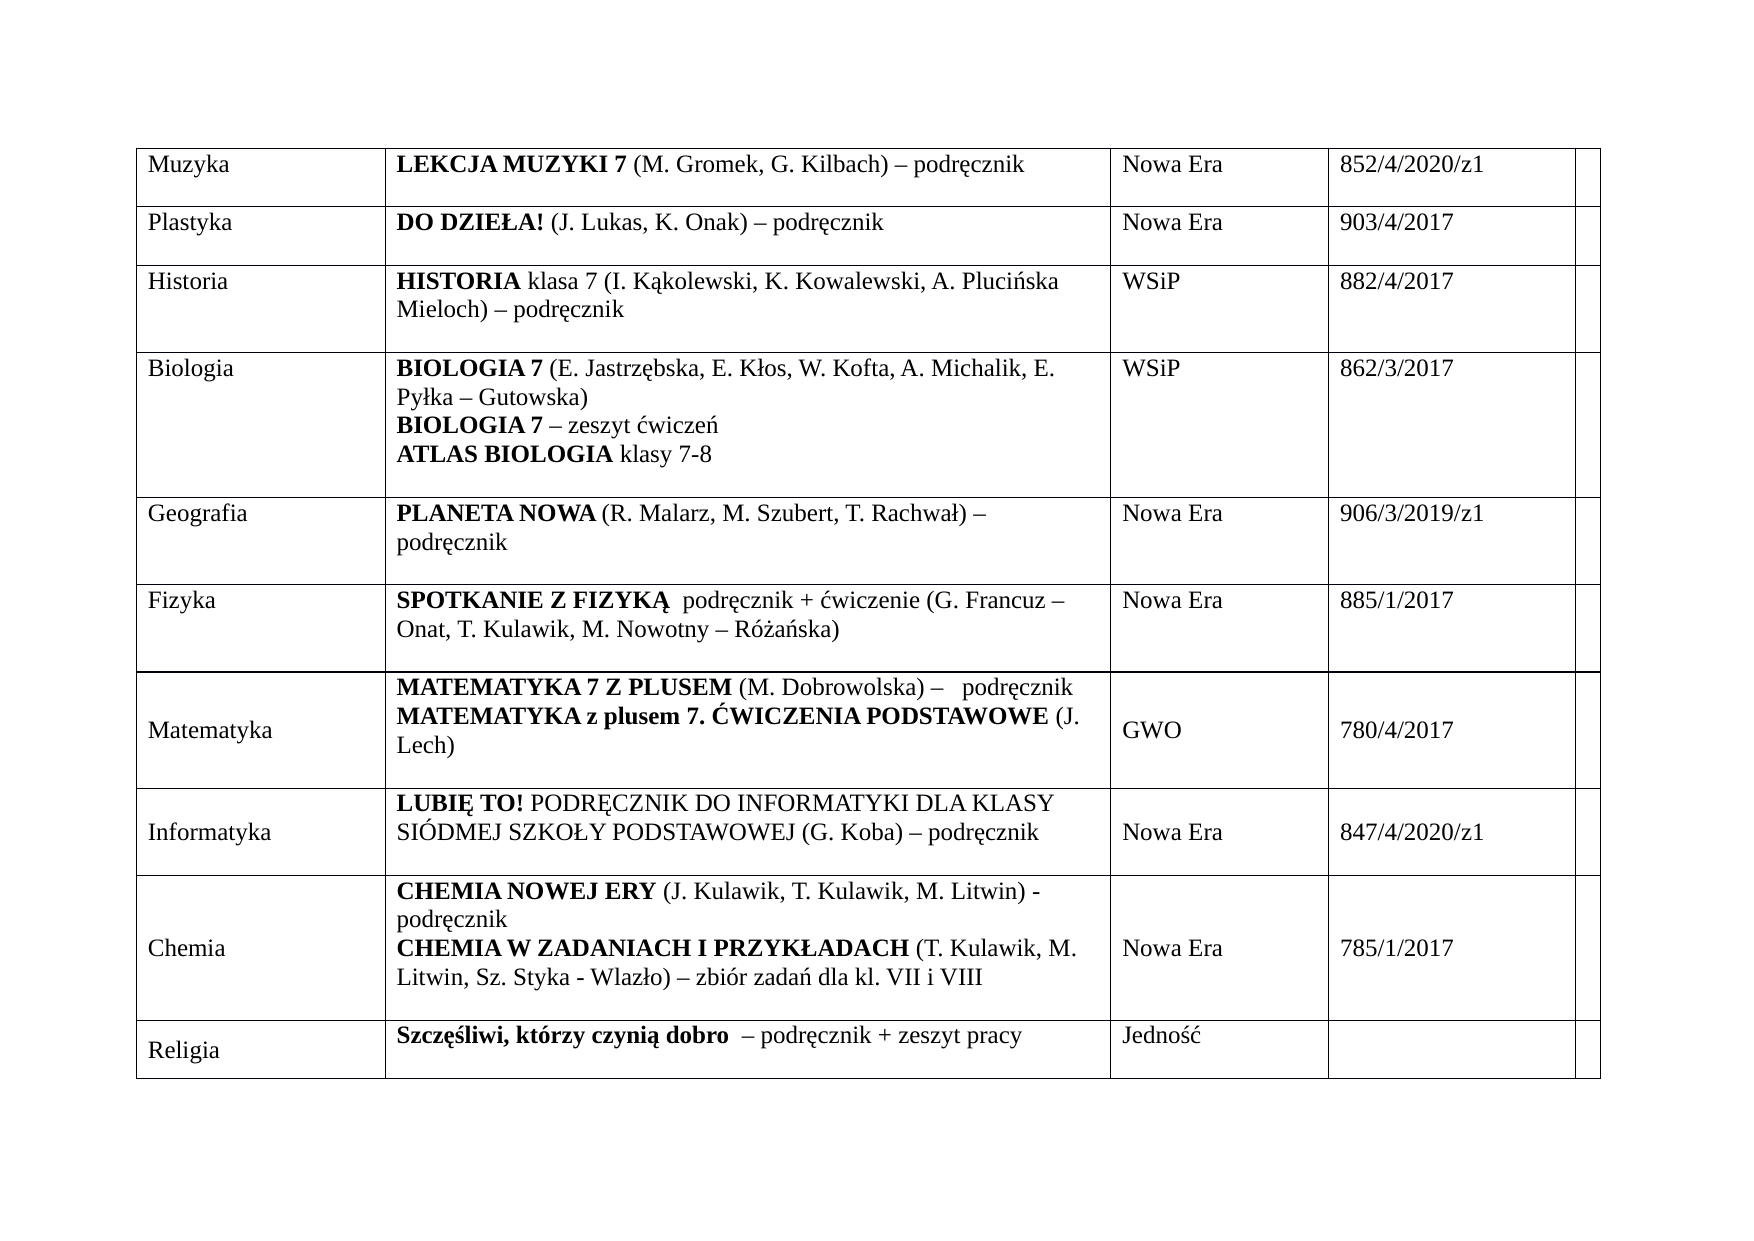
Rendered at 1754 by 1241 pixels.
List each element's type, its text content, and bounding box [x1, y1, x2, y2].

table_cell [1576, 789, 1600, 875]
table_cell SPOTKANIE Z FIZYKĄ podręcznik + ćwiczenie (G. Francuz – Onat, T. Kulawik, M. Nowotny – Różańska) [386, 585, 1110, 671]
table_cell GWO [1111, 673, 1328, 787]
table_cell Informatyka [137, 789, 385, 875]
table_cell Fizyka [137, 585, 385, 671]
table_cell Religia [137, 1021, 385, 1078]
table_cell WSiP [1111, 353, 1328, 497]
table_cell CHEMIA NOWEJ ERY (J. Kulawik, T. Kulawik, M. Litwin) - podręcznik CHEMIA W ZADANIACH I PRZYKŁADACH (T. Kulawik, M. Litwin, Sz. Styka - Wlazło) – zbiór zadań dla kl. VII i VIII [386, 876, 1110, 1019]
table_cell 882/4/2017 [1329, 266, 1575, 352]
table_cell LUBIĘ TO! PODRĘCZNIK DO INFORMATYKI DLA KLASY SIÓDMEJ SZKOŁY PODSTAWOWEJ (G. Koba) – podręcznik [386, 789, 1110, 875]
table_cell 847/4/2020/z1 [1329, 789, 1575, 875]
table_cell [1576, 498, 1600, 584]
table_cell HISTORIA klasa 7 (I. Kąkolewski, K. Kowalewski, A. Plucińska Mieloch) – podręcznik [386, 266, 1110, 352]
table_cell Muzyka [137, 149, 385, 206]
table_cell BIOLOGIA 7 (E. Jastrzębska, E. Kłos, W. Kofta, A. Michalik, E. Pyłka – Gutowska) BIOLOGIA 7 – zeszyt ćwiczeń ATLAS BIOLOGIA klasy 7-8 [386, 353, 1110, 497]
table_cell Chemia [137, 876, 385, 1019]
table_cell 785/1/2017 [1329, 876, 1575, 1019]
table_cell [1576, 207, 1600, 265]
table_cell [1576, 876, 1600, 1019]
table_cell Nowa Era [1111, 585, 1328, 671]
table_cell [1576, 149, 1600, 206]
table_cell 852/4/2020/z1 [1329, 149, 1575, 206]
table_cell WSiP [1111, 266, 1328, 352]
table_cell 780/4/2017 [1329, 673, 1575, 787]
table_cell DO DZIEŁA! (J. Lukas, K. Onak) – podręcznik [386, 207, 1110, 265]
table_cell Nowa Era [1111, 789, 1328, 875]
table_cell [1576, 585, 1600, 671]
table_cell 906/3/2019/z1 [1329, 498, 1575, 584]
table_cell PLANETA NOWA (R. Malarz, M. Szubert, T. Rachwał) – podręcznik [386, 498, 1110, 584]
table_cell 903/4/2017 [1329, 207, 1575, 265]
table_cell Biologia [137, 353, 385, 497]
table_cell Nowa Era [1111, 207, 1328, 265]
table_cell MATEMATYKA 7 Z PLUSEM (M. Dobrowolska) – podręcznik MATEMATYKA z plusem 7. ĆWICZENIA PODSTAWOWE (J. Lech) [386, 673, 1110, 787]
table_cell [1576, 266, 1600, 352]
table_cell 862/3/2017 [1329, 353, 1575, 497]
table_cell Nowa Era [1111, 149, 1328, 206]
table_cell [1329, 1021, 1575, 1078]
table_cell Nowa Era [1111, 876, 1328, 1019]
table_cell LEKCJA MUZYKI 7 (M. Gromek, G. Kilbach) – podręcznik [386, 149, 1110, 206]
table_cell Historia [137, 266, 385, 352]
table_cell Szczęśliwi, którzy czynią dobro – podręcznik + zeszyt pracy [386, 1021, 1110, 1078]
table_cell Geografia [137, 498, 385, 584]
table_cell [1576, 353, 1600, 497]
table_cell [1576, 1021, 1600, 1078]
table_cell Jedność [1111, 1021, 1328, 1078]
table_cell 885/1/2017 [1329, 585, 1575, 671]
table_cell [1576, 673, 1600, 787]
table_cell Plastyka [137, 207, 385, 265]
table_cell Matematyka [137, 673, 385, 787]
table_cell Nowa Era [1111, 498, 1328, 584]
